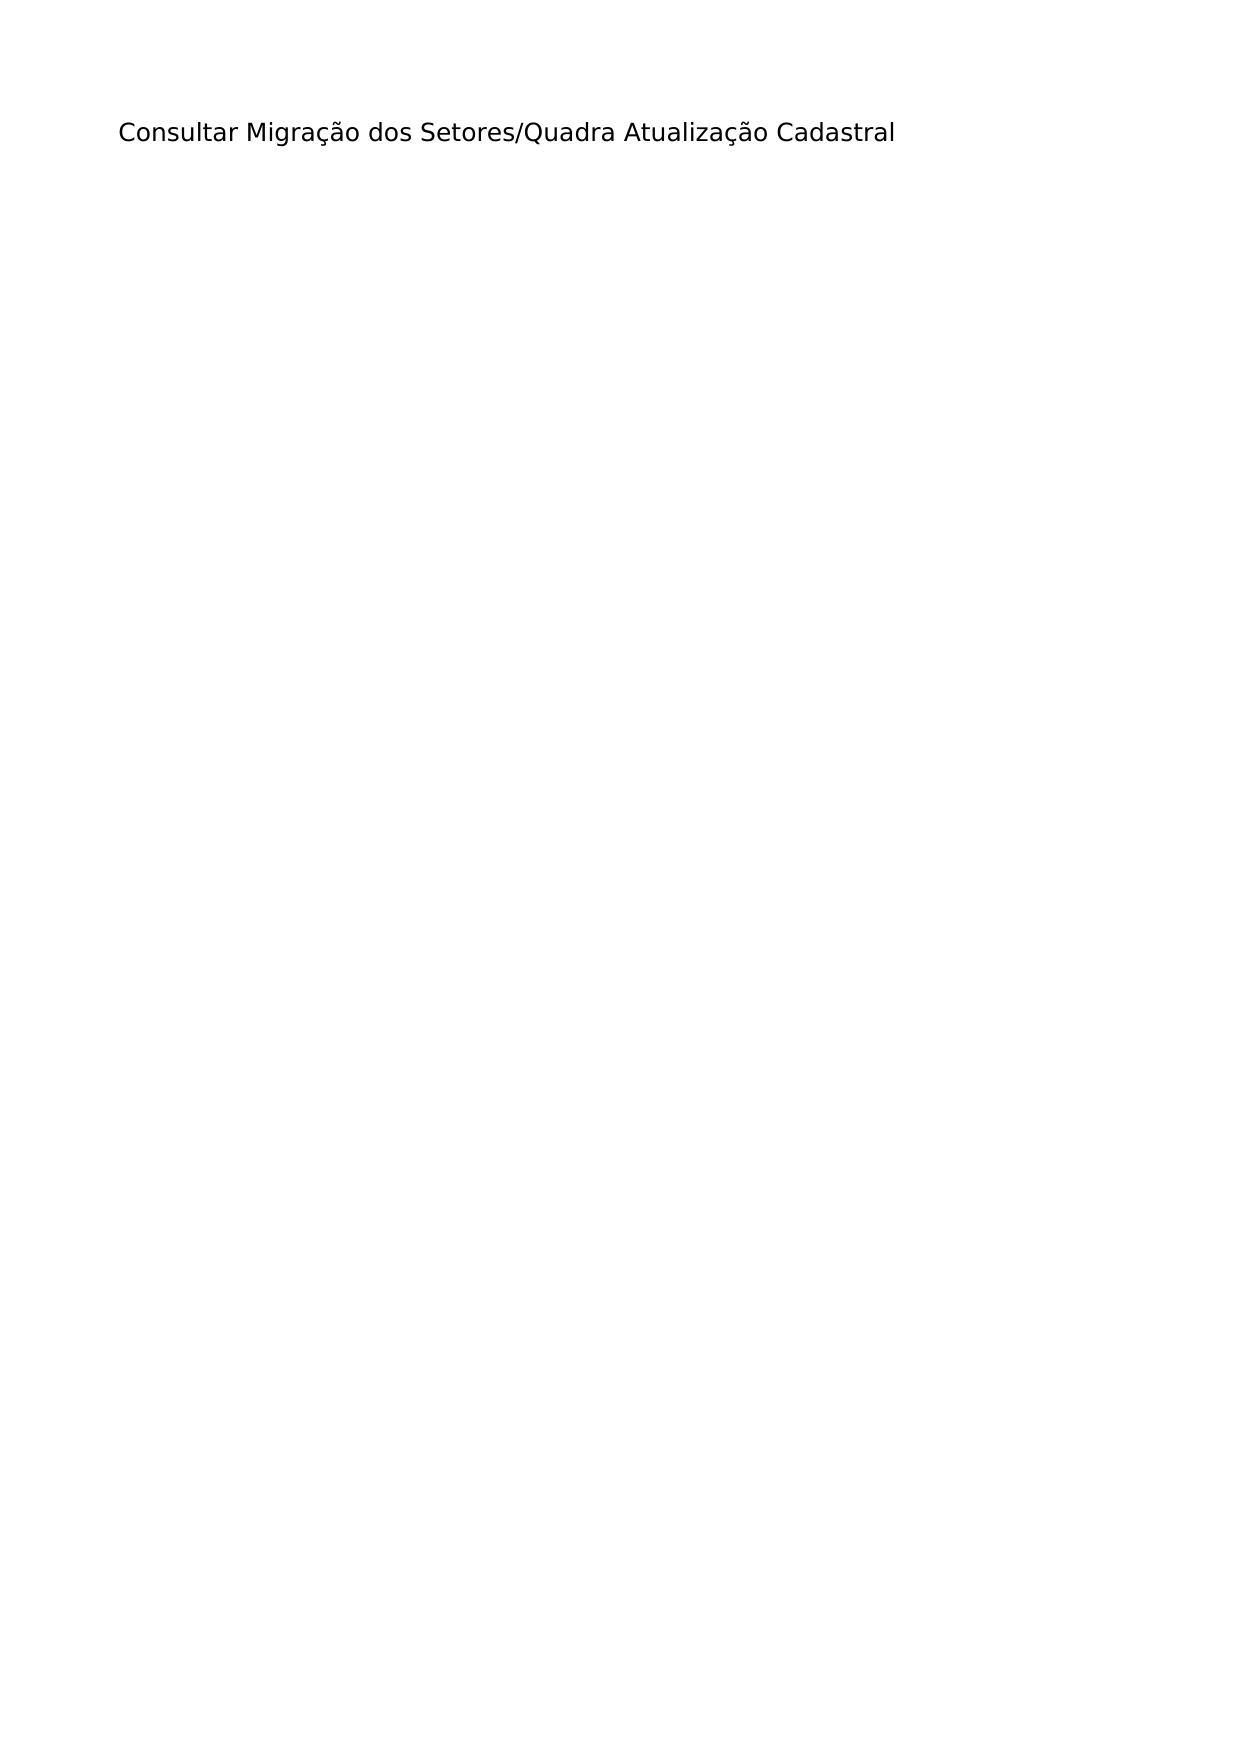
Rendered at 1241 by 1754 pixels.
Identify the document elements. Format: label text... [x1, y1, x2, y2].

text Consultar Migração dos Setores/Quadra Atualização Cadastral [118, 118, 1122, 147]
